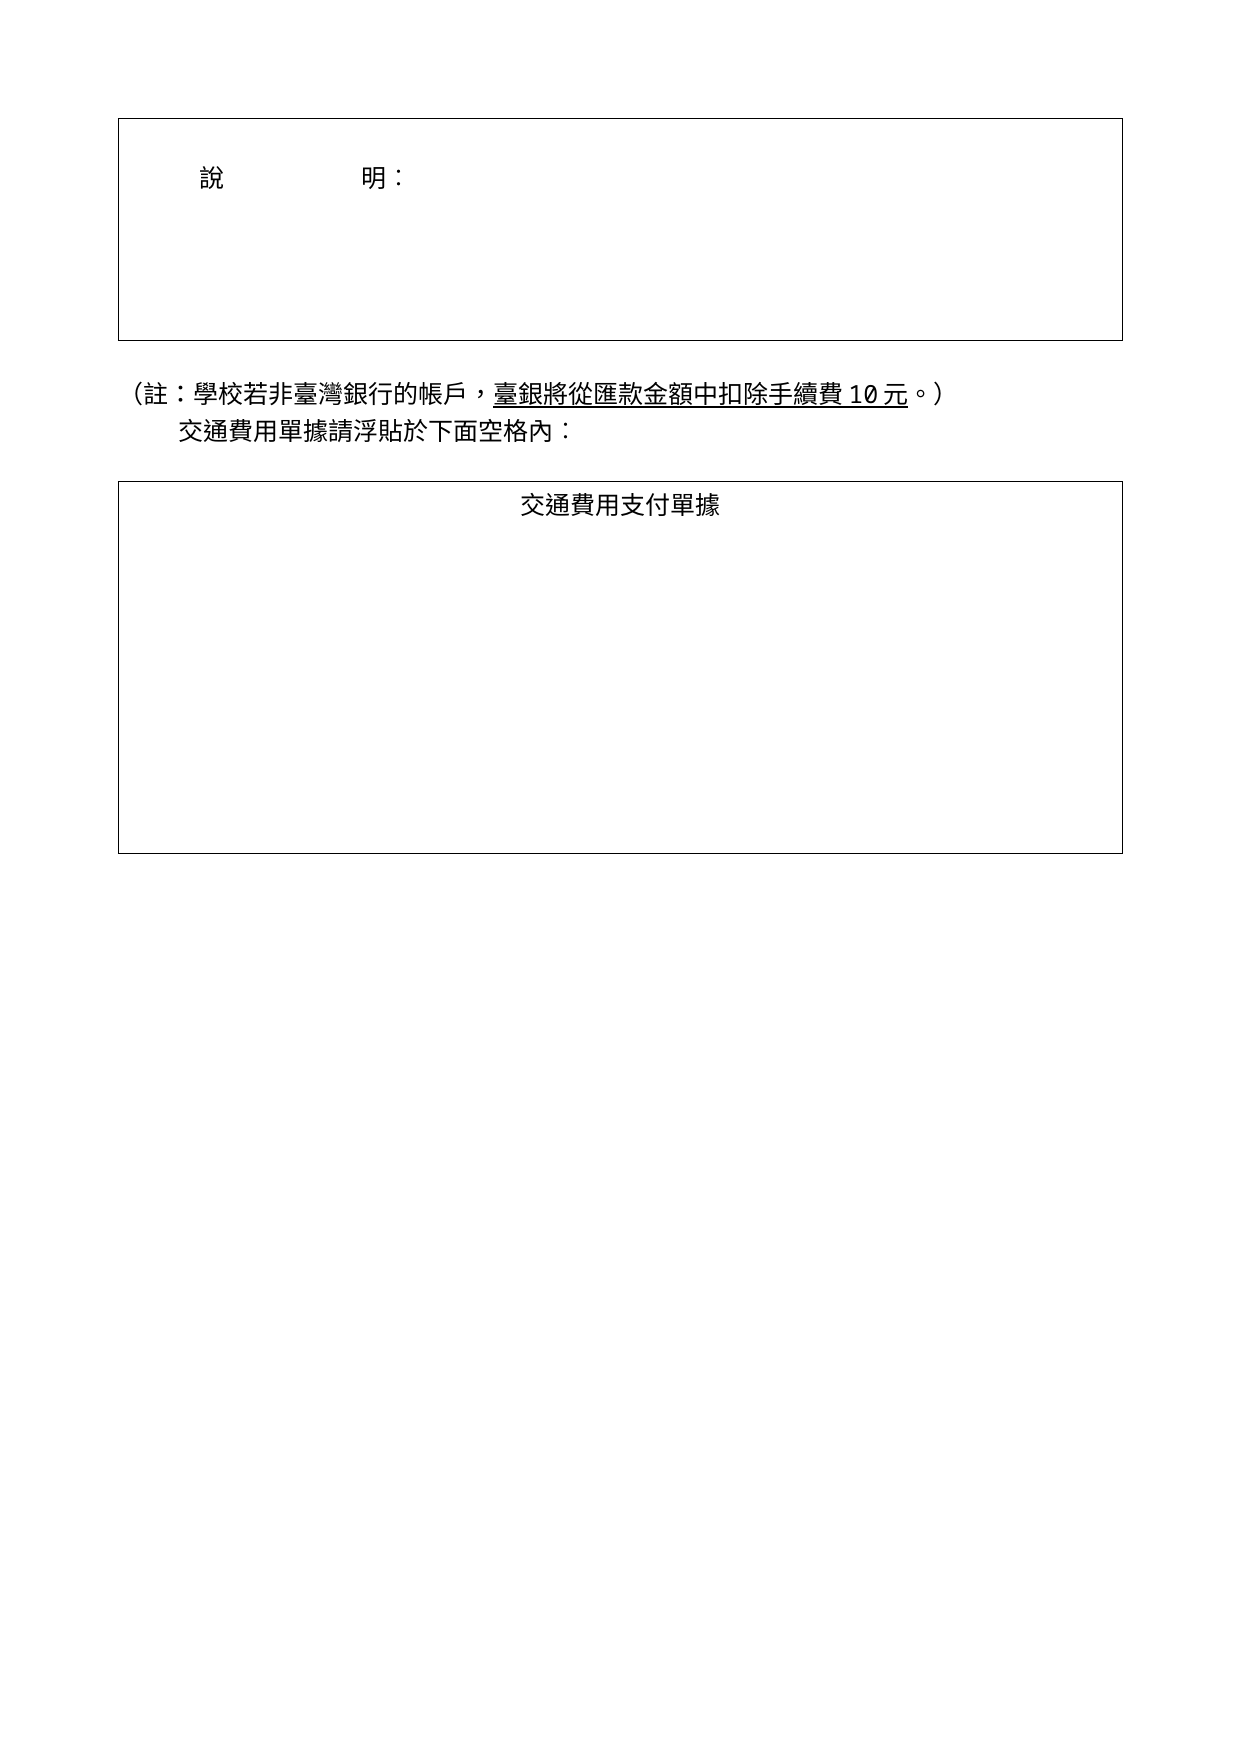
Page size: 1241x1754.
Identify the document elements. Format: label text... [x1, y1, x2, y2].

table_header 說 明︰ [119, 119, 1122, 340]
text 交通費用單據請浮貼於下面空格內︰ [118, 411, 1122, 447]
text （註：學校若非臺灣銀行的帳戶，臺銀將從匯款金額中扣除手續費10元。） [118, 375, 1122, 411]
table_header 交通費用支付單據 [119, 482, 1122, 853]
